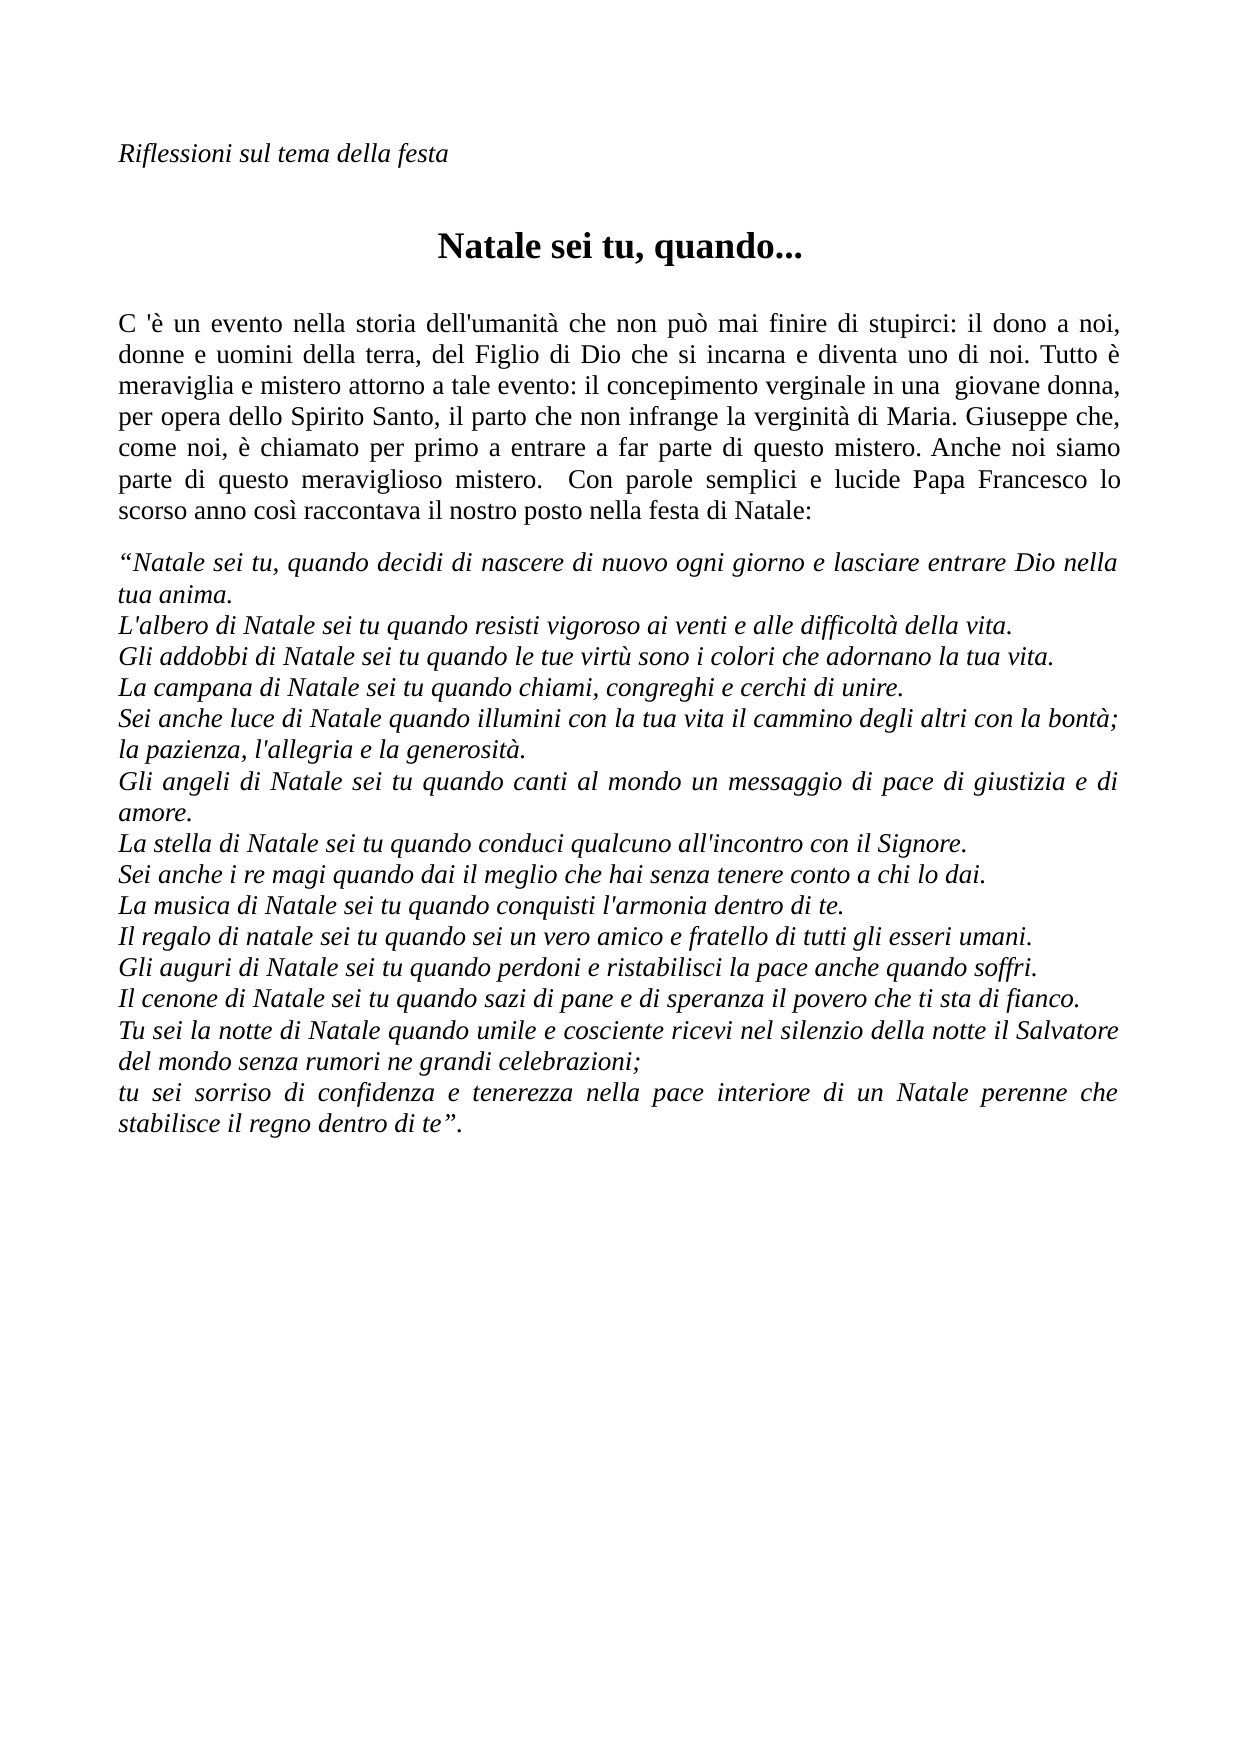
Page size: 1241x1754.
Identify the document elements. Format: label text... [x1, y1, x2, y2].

text Gli addobbi di Natale sei tu quando le tue virtù sono i colori che adornano la tua vita. [118, 640, 1122, 671]
text Sei anche luce di Natale quando illumini con la tua vita il cammino degli altri con la bontà; la pazienza, l'allegria e la generosità. [118, 702, 1122, 764]
text La campana di Natale sei tu quando chiami, congreghi e cerchi di unire. [118, 671, 1122, 702]
text “Natale sei tu, quando decidi di nascere di nuovo ogni giorno e lasciare entrare Dio nella tua anima. [117, 547, 1122, 609]
text Il regalo di natale sei tu quando sei un vero amico e fratello di tutti gli esseri umani. [118, 920, 1122, 951]
text La musica di Natale sei tu quando conquisti l'armonia dentro di te. [118, 889, 1122, 920]
text Riflessioni sul tema della festa [118, 137, 1122, 168]
text Tu sei la notte di Natale quando umile e cosciente ricevi nel silenzio della notte il Salvatore del mondo senza rumori ne grandi celebrazioni; [118, 1014, 1122, 1076]
text Natale sei tu, quando... [118, 223, 1122, 266]
text La stella di Natale sei tu quando conduci qualcuno all'incontro con il Signore. [118, 827, 1122, 858]
text Gli angeli di Natale sei tu quando canti al mondo un messaggio di pace di giustizia e di amore. [118, 764, 1122, 827]
text C 'è un evento nella storia dell'umanità che non può mai finire di stupirci: il dono a noi, donne e uomini della terra, del Figlio di Dio che si incarna e diventa uno di noi. Tutto è meraviglia e mistero attorno a tale evento: il concepimento verginale in una giovane donna, per opera dello Spirito Santo, il parto che non infrange la verginità di Maria. Giuseppe che, come noi, è chiamato per primo a entrare a far parte di questo mistero. Anche noi siamo parte di questo meraviglioso mistero. Con parole semplici e lucide Papa Francesco lo scorso anno così raccontava il nostro posto nella festa di Natale: [118, 307, 1122, 525]
text Gli auguri di Natale sei tu quando perdoni e ristabilisci la pace anche quando soffri. [118, 951, 1122, 983]
text Sei anche i re magi quando dai il meglio che hai senza tenere conto a chi lo dai. [118, 858, 1122, 889]
text tu sei sorriso di confidenza e tenerezza nella pace interiore di un Natale perenne che stabilisce il regno dentro di te”. [118, 1076, 1122, 1138]
text Il cenone di Natale sei tu quando sazi di pane e di speranza il povero che ti sta di fianco. [118, 983, 1122, 1014]
text L'albero di Natale sei tu quando resisti vigoroso ai venti e alle difficoltà della vita. [118, 609, 1122, 640]
